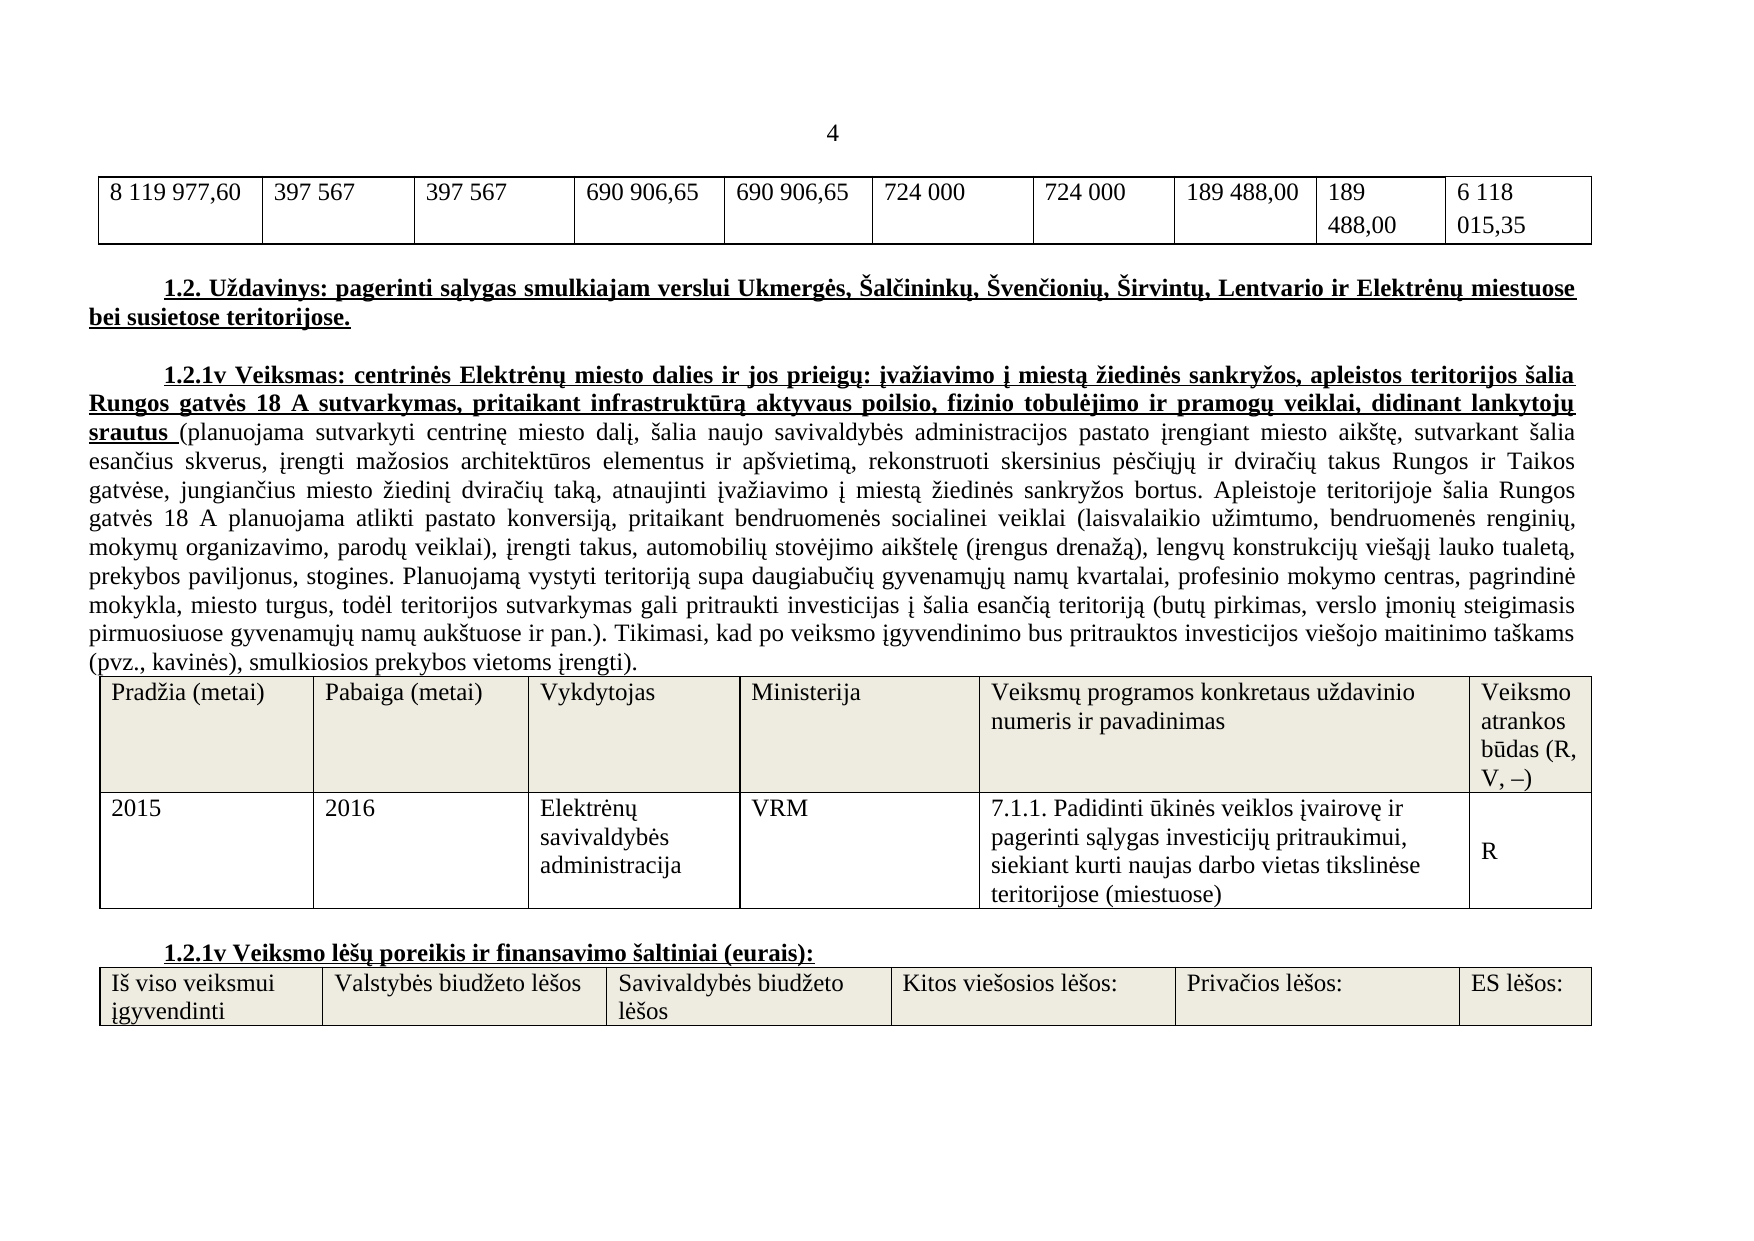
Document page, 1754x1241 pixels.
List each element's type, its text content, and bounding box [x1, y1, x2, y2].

text 1.2.1v Veiksmas: centrinės Elektrėnų miesto dalies ir jos prieigų: įvažiavimo į miestą žiedinės sankryžos, apleistos teritorijos šalia Rungos gatvės 18 A sutvarkymas, pritaikant infrastruktūrą aktyvaus poilsio, fizinio tobulėjimo ir pramogų veiklai, didinant lankytojų srautus (planuojama sutvarkyti centrinę miesto dalį, šalia naujo savivaldybės administracijos pastato įrengiant miesto aikštę, sutvarkant šalia esančius skverus, įrengti mažosios architektūros elementus ir apšvietimą, rekonstruoti skersinius pėsčiųjų ir dviračių takus Rungos ir Taikos gatvėse, jungiančius miesto žiedinį dviračių taką, atnaujinti įvažiavimo į miestą žiedinės sankryžos bortus. Apleistoje teritorijoje šalia Rungos gatvės 18 A planuojama atlikti pastato konversiją, pritaikant bendruomenės socialinei veiklai (laisvalaikio užimtumo, bendruomenės renginių, mokymų organizavimo, parodų veiklai), įrengti takus, automobilių stovėjimo aikštelę (įrengus drenažą), lengvų konstrukcijų viešąjį lauko tualetą, prekybos paviljonus, stogines. Planuojamą vystyti teritoriją supa daugiabučių gyvenamųjų namų kvartalai, profesinio mokymo centras, pagrindinė mokykla, miesto turgus, todėl teritorijos sutvarkymas gali pritraukti investicijas į šalia esančią teritoriją (butų pirkimas, verslo įmonių steigimasis pirmuosiuose gyvenamųjų namų aukštuose ir pan.). Tikimasi, kad po veiksmo įgyvendinimo bus pritrauktos investicijos viešojo maitinimo taškams (pvz., kavinės), smulkiosios prekybos vietoms įrengti). [89, 360, 1577, 676]
table_cell 690 906,65 [725, 178, 872, 243]
table_cell 2016 [314, 793, 528, 908]
table_cell 397 567 [415, 178, 574, 243]
table_header ES lėšos: [1460, 968, 1591, 1025]
table_cell 690 906,65 [575, 178, 724, 243]
table_header Savivaldybės biudžeto lėšos [607, 968, 891, 1025]
table_header Pabaiga (metai) [314, 677, 528, 792]
table_cell 7.1.1. Padidinti ūkinės veiklos įvairovę ir pagerinti sąlygas investicijų pritraukimui, siekiant kurti naujas darbo vietas tikslinėse teritorijose (miestuose) [980, 793, 1469, 908]
table_cell 397 567 [263, 178, 414, 243]
table_cell 189 488,00 [1317, 178, 1445, 243]
table_cell R [1470, 793, 1591, 908]
table_cell 189 488,00 [1175, 178, 1316, 243]
table_header Kitos viešosios lėšos: [892, 968, 1175, 1025]
table_cell Elektrėnų savivaldybės administracija [529, 793, 739, 908]
table_header Vykdytojas [529, 677, 739, 792]
table_header Iš viso veiksmui įgyvendinti [101, 968, 322, 1025]
table_cell 8 119 977,60 [99, 178, 262, 243]
table_cell VRM [741, 793, 979, 908]
table_cell 2015 [101, 793, 313, 908]
text 1.2. Uždavinys: pagerinti sąlygas smulkiajam verslui Ukmergės, Šalčininkų, Švenčionių, Širvintų, Lentvario ir Elektrėnų miestuose bei susietose teritorijose. [89, 273, 1577, 331]
table_cell 724 000 [873, 178, 1033, 243]
table_header Ministerija [741, 677, 979, 792]
table_cell 724 000 [1034, 178, 1174, 243]
table_header Pradžia (metai) [101, 677, 313, 792]
table_cell 6 118 015,35 [1446, 177, 1591, 243]
table_header Valstybės biudžeto lėšos [323, 968, 606, 1025]
table_header Privačios lėšos: [1176, 968, 1459, 1025]
table_header Veiksmų programos konkretaus uždavinio numeris ir pavadinimas [980, 677, 1469, 792]
text 1.2.1v Veiksmo lėšų poreikis ir finansavimo šaltiniai (eurais): [89, 938, 1577, 967]
table_header Veiksmo atrankos būdas (R, V, –) [1470, 677, 1591, 792]
